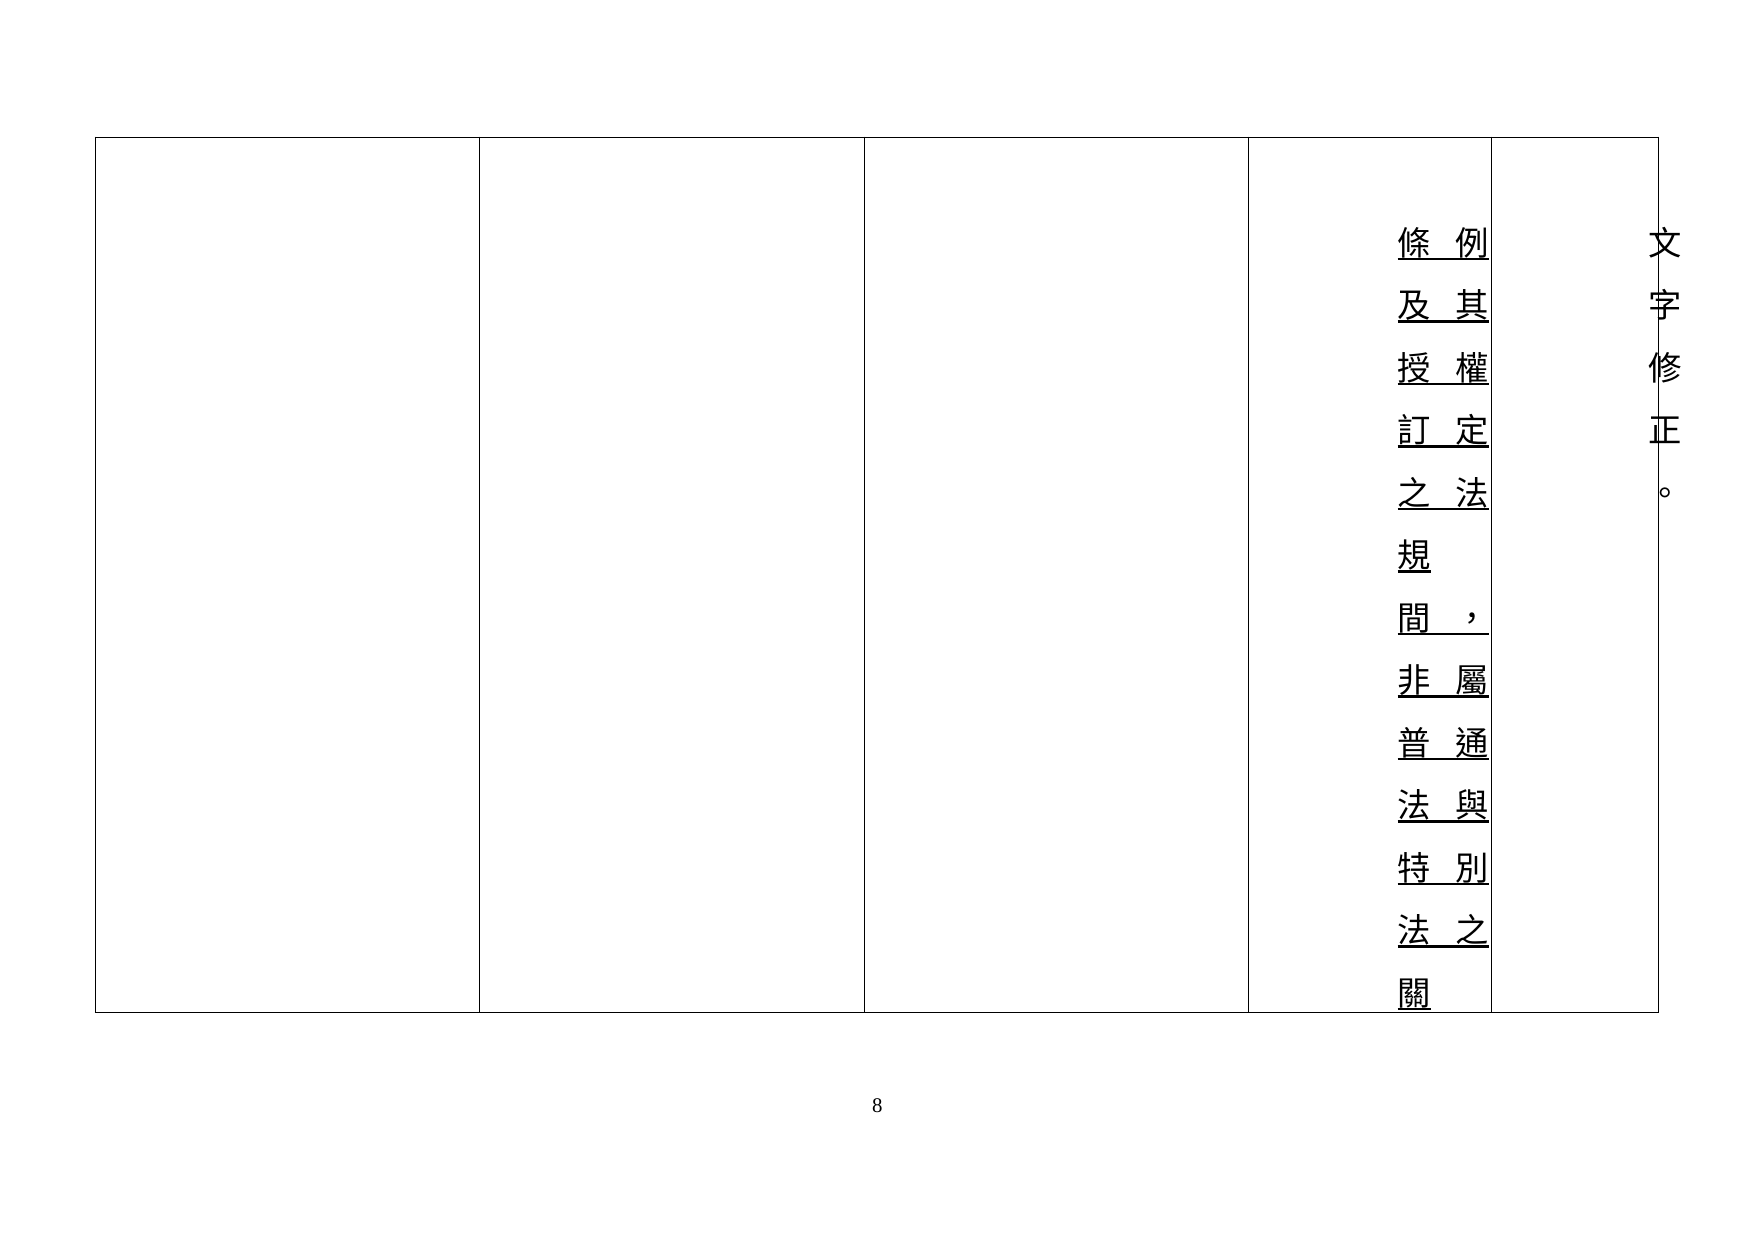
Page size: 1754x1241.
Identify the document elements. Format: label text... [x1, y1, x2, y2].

table_cell 第二項按現行立法體例予以刪除。 說明欄酌作文字修正。 [1492, 138, 1658, 1012]
table_cell [865, 138, 1248, 1012]
table_cell 配合都市更新條例第一條規定修正規定，增加改善居住景觀之意旨。 本自治條例與都市更新條例及其授權訂定之法規間，非屬普通法與特別法之關係，為避免誤解，爰按現行體例刪除第二項。 [1249, 138, 1491, 1012]
table_cell [96, 138, 479, 1012]
table_cell [480, 138, 864, 1012]
